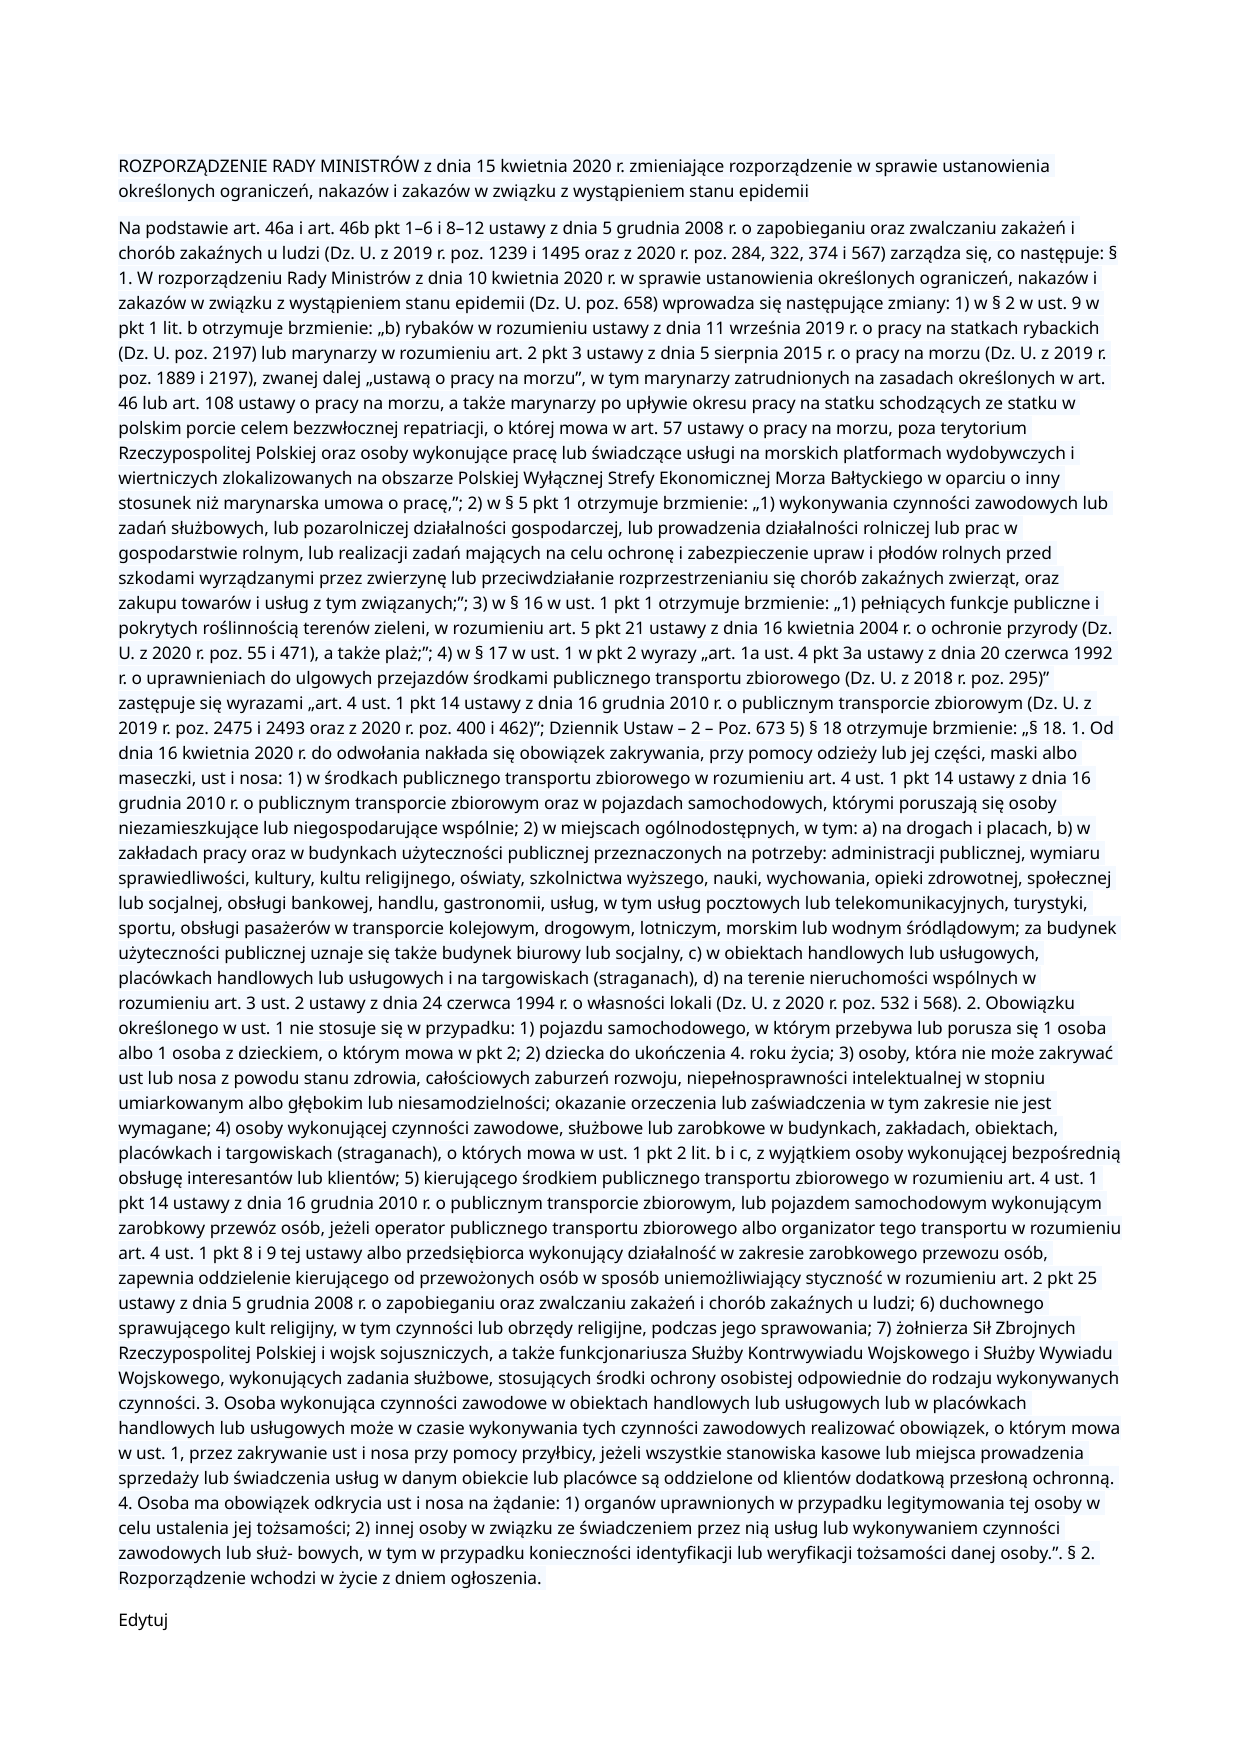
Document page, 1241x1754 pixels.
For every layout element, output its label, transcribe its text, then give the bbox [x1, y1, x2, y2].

text ROZPORZĄDZENIE RADY MINISTRÓW z dnia 15 kwietnia 2020 r. zmieniające rozporządzenie w sprawie ustanowienia określonych ograniczeń, nakazów i zakazów w związku z wystąpieniem stanu epidemii [118, 152, 1122, 202]
text Na podstawie art. 46a i art. 46b pkt 1–6 i 8–12 ustawy z dnia 5 grudnia 2008 r. o zapobieganiu oraz zwalczaniu zakażeń i chorób zakaźnych u ludzi (Dz. U. z 2019 r. poz. 1239 i 1495 oraz z 2020 r. poz. 284, 322, 374 i 567) zarządza się, co następuje: § 1. W rozporządzeniu Rady Ministrów z dnia 10 kwietnia 2020 r. w sprawie ustanowienia określonych ograniczeń, nakazów i zakazów w związku z wystąpieniem stanu epidemii (Dz. U. poz. 658) wprowadza się następujące zmiany: 1) w § 2 w ust. 9 w pkt 1 lit. b otrzymuje brzmienie: „b) rybaków w rozumieniu ustawy z dnia 11 września 2019 r. o pracy na statkach rybackich (Dz. U. poz. 2197) lub marynarzy w rozumieniu art. 2 pkt 3 ustawy z dnia 5 sierpnia 2015 r. o pracy na morzu (Dz. U. z 2019 r. poz. 1889 i 2197), zwanej dalej „ustawą o pracy na morzu”, w tym marynarzy zatrudnionych na zasadach określonych w art. 46 lub art. 108 ustawy o pracy na morzu, a także marynarzy po upływie okresu pracy na statku schodzących ze statku w polskim porcie celem bezzwłocznej repatriacji, o której mowa w art. 57 ustawy o pracy na morzu, poza terytorium Rzeczypospolitej Polskiej oraz osoby wykonujące pracę lub świadczące usługi na morskich platformach wydobywczych i wiertniczych zlokalizowanych na obszarze Polskiej Wyłącznej Strefy Ekonomicznej Morza Bałtyckiego w oparciu o inny stosunek niż marynarska umowa o pracę,”; 2) w § 5 pkt 1 otrzymuje brzmienie: „1) wykonywania czynności zawodowych lub zadań służbowych, lub pozarolniczej działalności gospodarczej, lub prowadzenia działalności rolniczej lub prac w gospodarstwie rolnym, lub realizacji zadań mających na celu ochronę i zabezpieczenie upraw i płodów rolnych przed szkodami wyrządzanymi przez zwierzynę lub przeciwdziałanie rozprzestrzenianiu się chorób zakaźnych zwierząt, oraz zakupu towarów i usług z tym związanych;”; 3) w § 16 w ust. 1 pkt 1 otrzymuje brzmienie: „1) pełniących funkcje publiczne i pokrytych roślinnością terenów zieleni, w rozumieniu art. 5 pkt 21 ustawy z dnia 16 kwietnia 2004 r. o ochronie przyrody (Dz. U. z 2020 r. poz. 55 i 471), a także plaż;”; 4) w § 17 w ust. 1 w pkt 2 wyrazy „art. 1a ust. 4 pkt 3a ustawy z dnia 20 czerwca 1992 r. o uprawnieniach do ulgowych przejazdów środkami publicznego transportu zbiorowego (Dz. U. z 2018 r. poz. 295)” zastępuje się wyrazami „art. 4 ust. 1 pkt 14 ustawy z dnia 16 grudnia 2010 r. o publicznym transporcie zbiorowym (Dz. U. z 2019 r. poz. 2475 i 2493 oraz z 2020 r. poz. 400 i 462)”; Dziennik Ustaw – 2 – Poz. 673 5) § 18 otrzymuje brzmienie: „§ 18. 1. Od dnia 16 kwietnia 2020 r. do odwołania nakłada się obowiązek zakrywania, przy pomocy odzieży lub jej części, maski albo maseczki, ust i nosa: 1) w środkach publicznego transportu zbiorowego w rozumieniu art. 4 ust. 1 pkt 14 ustawy z dnia 16 grudnia 2010 r. o publicznym transporcie zbiorowym oraz w pojazdach samochodowych, którymi poruszają się osoby niezamieszkujące lub niegospodarujące wspólnie; 2) w miejscach ogólnodostępnych, w tym: a) na drogach i placach, b) w zakładach pracy oraz w budynkach użyteczności publicznej przeznaczonych na potrzeby: administracji publicznej, wymiaru sprawiedliwości, kultury, kultu religijnego, oświaty, szkolnictwa wyższego, nauki, wychowania, opieki zdrowotnej, społecznej lub socjalnej, obsługi bankowej, handlu, gastronomii, usług, w tym usług pocztowych lub telekomunikacyjnych, turystyki, sportu, obsługi pasażerów w transporcie kolejowym, drogowym, lotniczym, morskim lub wodnym śródlądowym; za budynek użyteczności publicznej uznaje się także budynek biurowy lub socjalny, c) w obiektach handlowych lub usługowych, placówkach handlowych lub usługowych i na targowiskach (straganach), d) na terenie nieruchomości wspólnych w rozumieniu art. 3 ust. 2 ustawy z dnia 24 czerwca 1994 r. o własności lokali (Dz. U. z 2020 r. poz. 532 i 568). 2. Obowiązku określonego w ust. 1 nie stosuje się w przypadku: 1) pojazdu samochodowego, w którym przebywa lub porusza się 1 osoba albo 1 osoba z dzieckiem, o którym mowa w pkt 2; 2) dziecka do ukończenia 4. roku życia; 3) osoby, która nie może zakrywać ust lub nosa z powodu stanu zdrowia, całościowych zaburzeń rozwoju, niepełnosprawności intelektualnej w stopniu umiarkowanym albo głębokim lub niesamodzielności; okazanie orzeczenia lub zaświadczenia w tym zakresie nie jest wymagane; 4) osoby wykonującej czynności zawodowe, służbowe lub zarobkowe w budynkach, zakładach, obiektach, placówkach i targowiskach (straganach), o których mowa w ust. 1 pkt 2 lit. b i c, z wyjątkiem osoby wykonującej bezpośrednią obsługę interesantów lub klientów; 5) kierującego środkiem publicznego transportu zbiorowego w rozumieniu art. 4 ust. 1 pkt 14 ustawy z dnia 16 grudnia 2010 r. o publicznym transporcie zbiorowym, lub pojazdem samochodowym wykonującym zarobkowy przewóz osób, jeżeli operator publicznego transportu zbiorowego albo organizator tego transportu w rozumieniu art. 4 ust. 1 pkt 8 i 9 tej ustawy albo przedsiębiorca wykonujący działalność w zakresie zarobkowego przewozu osób, zapewnia oddzielenie kierującego od przewożonych osób w sposób uniemożliwiający styczność w rozumieniu art. 2 pkt 25 ustawy z dnia 5 grudnia 2008 r. o zapobieganiu oraz zwalczaniu zakażeń i chorób zakaźnych u ludzi; 6) duchownego sprawującego kult religijny, w tym czynności lub obrzędy religijne, podczas jego sprawowania; 7) żołnierza Sił Zbrojnych Rzeczypospolitej Polskiej i wojsk sojuszniczych, a także funkcjonariusza Służby Kontrwywiadu Wojskowego i Służby Wywiadu Wojskowego, wykonujących zadania służbowe, stosujących środki ochrony osobistej odpowiednie do rodzaju wykonywanych czynności. 3. Osoba wykonująca czynności zawodowe w obiektach handlowych lub usługowych lub w placówkach handlowych lub usługowych może w czasie wykonywania tych czynności zawodowych realizować obowiązek, o którym mowa w ust. 1, przez zakrywanie ust i nosa przy pomocy przyłbicy, jeżeli wszystkie stanowiska kasowe lub miejsca prowadzenia sprzedaży lub świadczenia usług w danym obiekcie lub placówce są oddzielone od klientów dodatkową przesłoną ochronną. 4. Osoba ma obowiązek odkrycia ust i nosa na żądanie: 1) organów uprawnionych w przypadku legitymowania tej osoby w celu ustalenia jej tożsamości; 2) innej osoby w związku ze świadczeniem przez nią usług lub wykonywaniem czynności zawodowych lub służ- bowych, w tym w przypadku konieczności identyfikacji lub weryfikacji tożsamości danej osoby.”. § 2. Rozporządzenie wchodzi w życie z dniem ogłoszenia. [118, 215, 1122, 1590]
text Edytuj [118, 1608, 1122, 1632]
